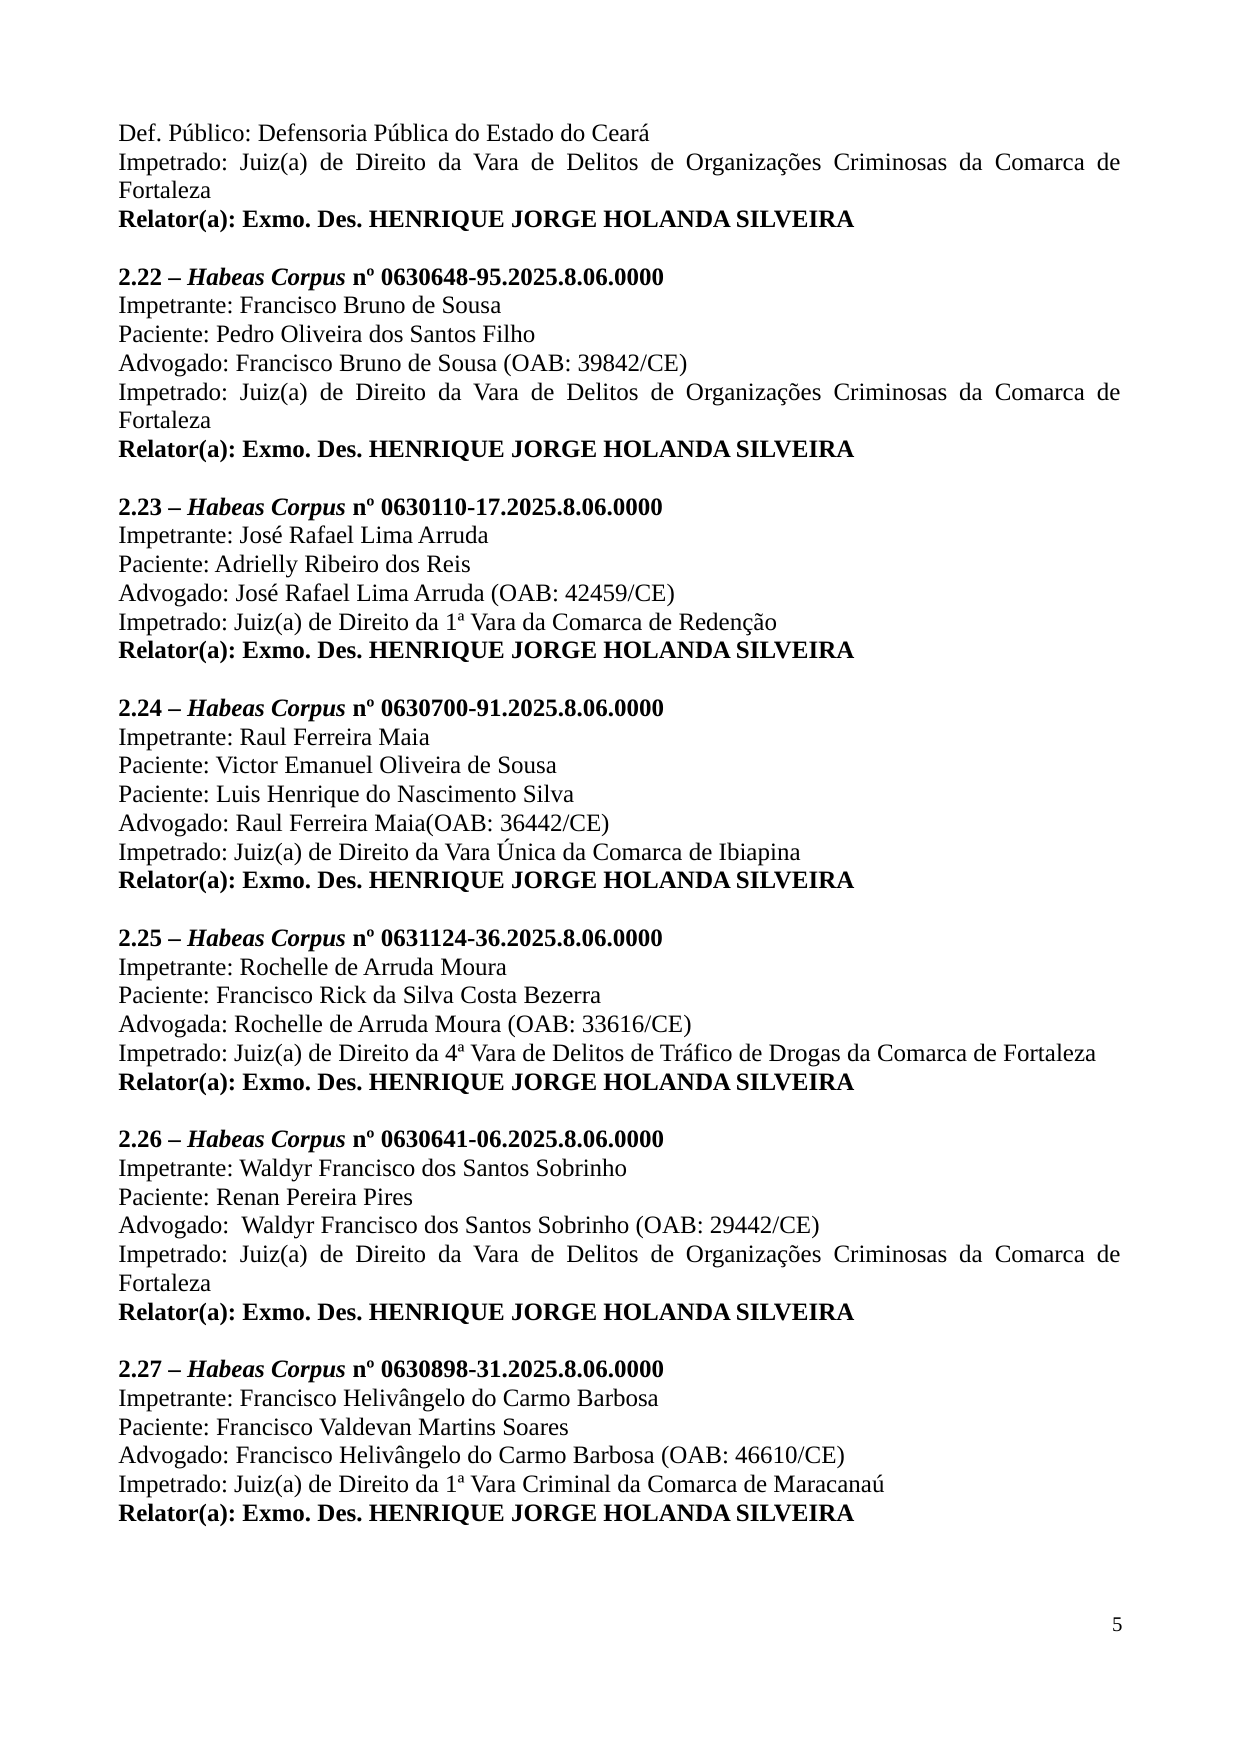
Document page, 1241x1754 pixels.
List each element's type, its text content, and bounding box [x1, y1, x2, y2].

text Relator(a): Exmo. Des. HENRIQUE JORGE HOLANDA SILVEIRA [118, 866, 1122, 894]
text Impetrado: Juiz(a) de Direito da 1ª Vara Criminal da Comarca de Maracanaú [118, 1469, 1122, 1498]
text 2.24 – Habeas Corpus nº 0630700-91.2025.8.06.0000 [118, 693, 1122, 722]
text 2.27 – Habeas Corpus nº 0630898-31.2025.8.06.0000 [118, 1354, 1122, 1383]
text Impetrante: Rochelle de Arruda Moura [118, 952, 1122, 981]
text Impetrado: Juiz(a) de Direito da 4ª Vara de Delitos de Tráfico de Drogas da Comarca de Fortaleza [118, 1038, 1122, 1067]
text Relator(a): Exmo. Des. HENRIQUE JORGE HOLANDA SILVEIRA [118, 1067, 1122, 1096]
text Impetrante: Waldyr Francisco dos Santos Sobrinho [118, 1153, 1122, 1182]
text 2.23 – Habeas Corpus nº 0630110-17.2025.8.06.0000 [118, 492, 1122, 521]
text Impetrado: Juiz(a) de Direito da 1ª Vara da Comarca de Redenção [118, 607, 1122, 636]
text Advogada: Rochelle de Arruda Moura (OAB: 33616/CE) [118, 1009, 1122, 1038]
text Relator(a): Exmo. Des. HENRIQUE JORGE HOLANDA SILVEIRA [118, 434, 1122, 463]
text Relator(a): Exmo. Des. HENRIQUE JORGE HOLANDA SILVEIRA [118, 636, 1122, 664]
text Impetrante: José Rafael Lima Arruda [118, 521, 1122, 549]
text Relator(a): Exmo. Des. HENRIQUE JORGE HOLANDA SILVEIRA [118, 204, 1122, 233]
text Impetrado: Juiz(a) de Direito da Vara de Delitos de Organizações Criminosas da Comarca de Fortaleza [118, 1239, 1122, 1297]
text Impetrante: Francisco Helivângelo do Carmo Barbosa [118, 1383, 1122, 1412]
text Paciente: Adrielly Ribeiro dos Reis [118, 549, 1122, 578]
text 2.26 – Habeas Corpus nº 0630641-06.2025.8.06.0000 [118, 1124, 1122, 1153]
text Paciente: Francisco Rick da Silva Costa Bezerra [118, 981, 1122, 1009]
text Advogado: Raul Ferreira Maia(OAB: 36442/CE) [118, 808, 1122, 837]
text Paciente: Francisco Valdevan Martins Soares [118, 1412, 1122, 1441]
text Impetrado: Juiz(a) de Direito da Vara de Delitos de Organizações Criminosas da Comarca de Fortaleza [118, 377, 1122, 434]
text Paciente: Luis Henrique do Nascimento Silva [118, 779, 1122, 808]
text Advogado: Francisco Helivângelo do Carmo Barbosa (OAB: 46610/CE) [118, 1441, 1122, 1469]
text Impetrante: Francisco Bruno de Sousa [118, 291, 1122, 319]
text Paciente: Pedro Oliveira dos Santos Filho [118, 319, 1122, 348]
text Relator(a): Exmo. Des. HENRIQUE JORGE HOLANDA SILVEIRA [118, 1498, 1122, 1527]
text Def. Público: Defensoria Pública do Estado do Ceará [118, 118, 1122, 147]
text Paciente: Renan Pereira Pires [118, 1182, 1122, 1211]
text Advogado: José Rafael Lima Arruda (OAB: 42459/CE) [118, 578, 1122, 607]
text Advogado: Waldyr Francisco dos Santos Sobrinho (OAB: 29442/CE) [118, 1211, 1122, 1239]
text Advogado: Francisco Bruno de Sousa (OAB: 39842/CE) [118, 348, 1122, 377]
text Relator(a): Exmo. Des. HENRIQUE JORGE HOLANDA SILVEIRA [118, 1297, 1122, 1326]
text Impetrado: Juiz(a) de Direito da Vara de Delitos de Organizações Criminosas da Comarca de Fortaleza [118, 147, 1122, 204]
text Impetrado: Juiz(a) de Direito da Vara Única da Comarca de Ibiapina [118, 837, 1122, 866]
text Paciente: Victor Emanuel Oliveira de Sousa [118, 751, 1122, 779]
text Impetrante: Raul Ferreira Maia [118, 722, 1122, 751]
text 2.22 – Habeas Corpus nº 0630648-95.2025.8.06.0000 [118, 262, 1122, 291]
text 2.25 – Habeas Corpus nº 0631124-36.2025.8.06.0000 [118, 923, 1122, 952]
